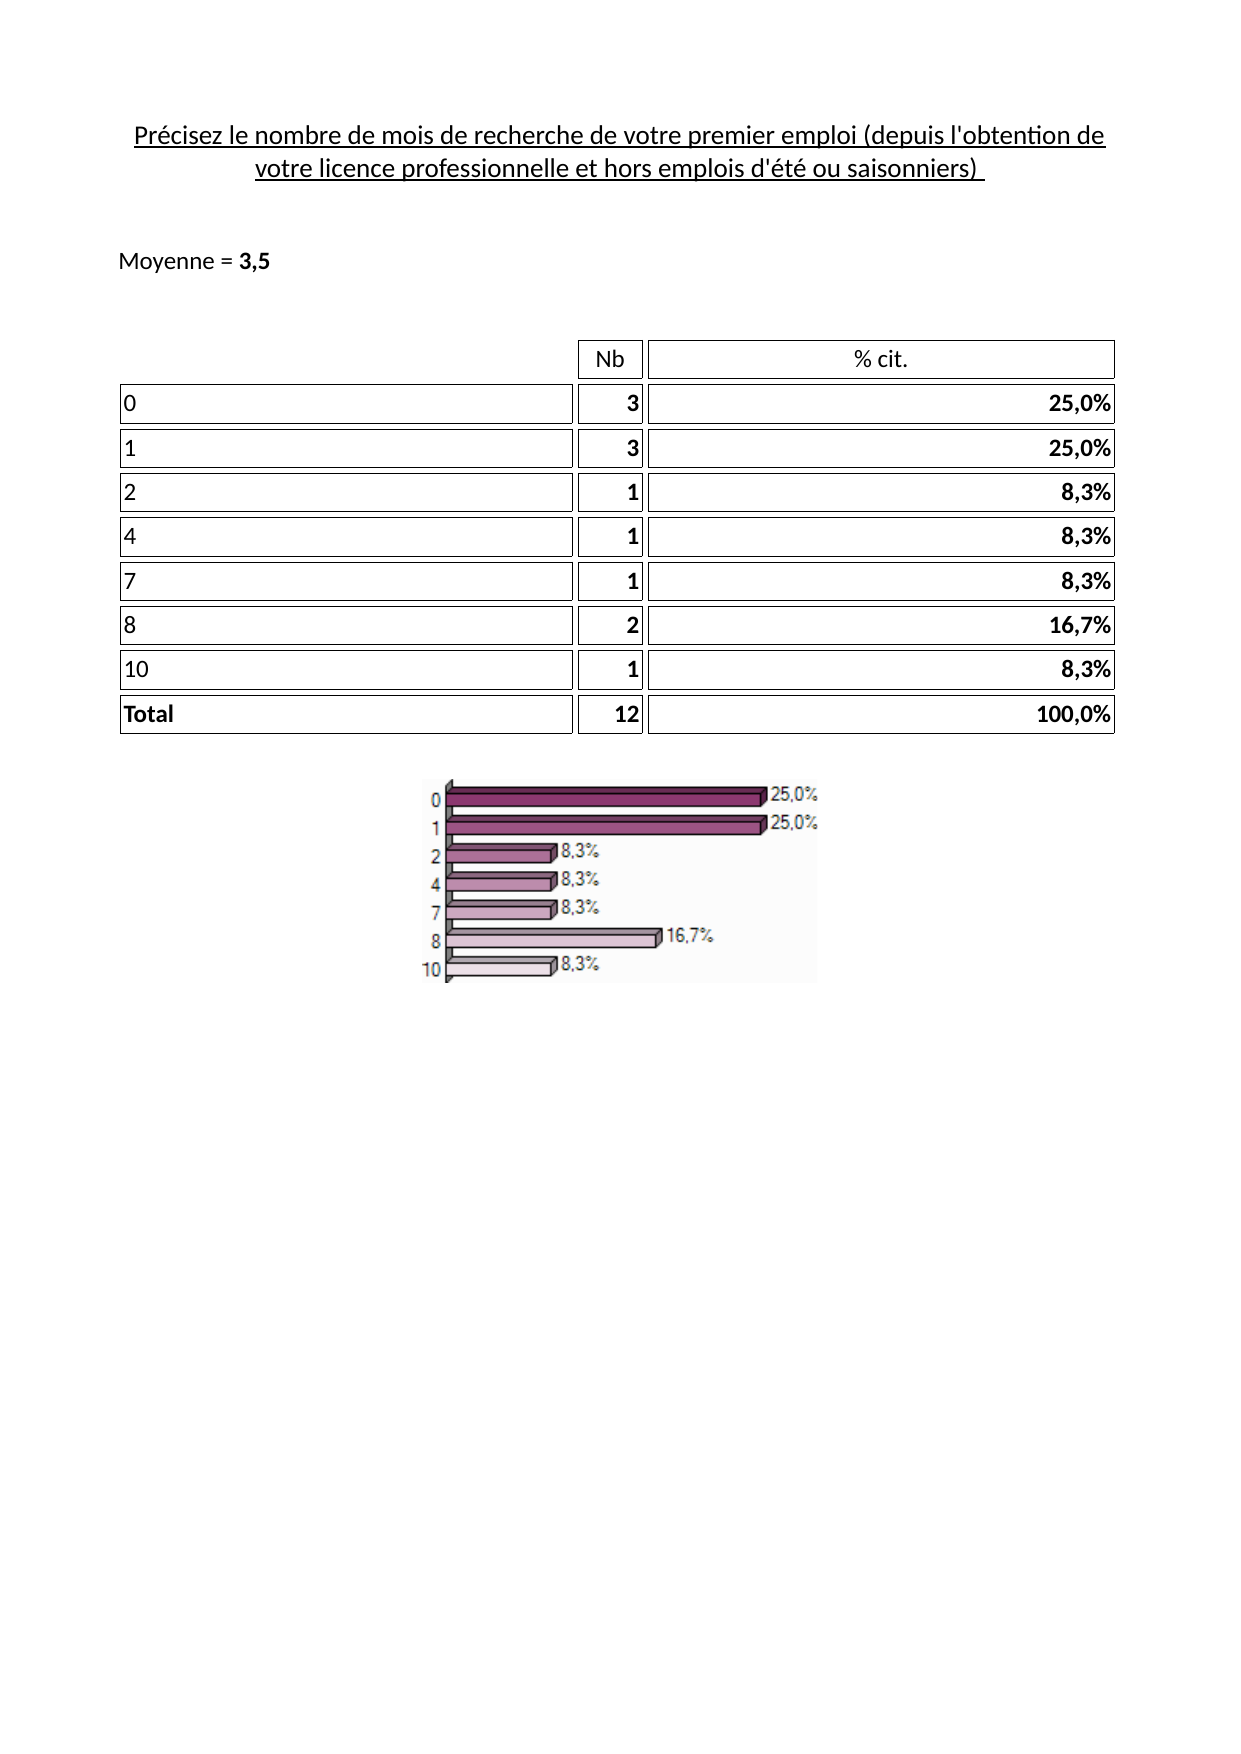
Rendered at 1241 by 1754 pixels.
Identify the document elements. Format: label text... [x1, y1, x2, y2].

table_header Nb [575, 337, 645, 381]
table_cell 2 [575, 603, 645, 647]
table_cell 25,0% [645, 426, 1117, 470]
table_cell 2 [117, 470, 575, 514]
table_header [117, 337, 575, 381]
table_cell 4 [117, 514, 575, 559]
table_cell 3 [575, 426, 645, 470]
table_cell 10 [117, 648, 575, 692]
table_cell 8 [117, 603, 575, 647]
table_cell 7 [117, 559, 575, 603]
table_cell Total [117, 692, 575, 736]
table_cell 0 [117, 381, 575, 426]
table_cell 25,0% [645, 381, 1117, 426]
table_cell 1 [575, 514, 645, 559]
table_cell 1 [575, 470, 645, 514]
table_cell 8,3% [645, 648, 1117, 692]
table_cell 16,7% [645, 603, 1117, 647]
picture [422, 779, 818, 983]
table_cell 100,0% [645, 692, 1117, 736]
table_cell 1 [575, 559, 645, 603]
table_cell 1 [117, 426, 575, 470]
table_cell 3 [575, 381, 645, 426]
table_cell 8,3% [645, 514, 1117, 559]
table_cell 8,3% [645, 470, 1117, 514]
table_cell 8,3% [645, 559, 1117, 603]
text Moyenne = 3,5 [118, 245, 1121, 276]
table_cell 1 [575, 648, 645, 692]
table_cell 12 [575, 692, 645, 736]
table_header % cit. [645, 337, 1117, 381]
text Précisez le nombre de mois de recherche de votre premier emploi (depuis l'obtention de votre licence professionnelle et hors emplois d'été ou saisonniers) [118, 118, 1121, 184]
